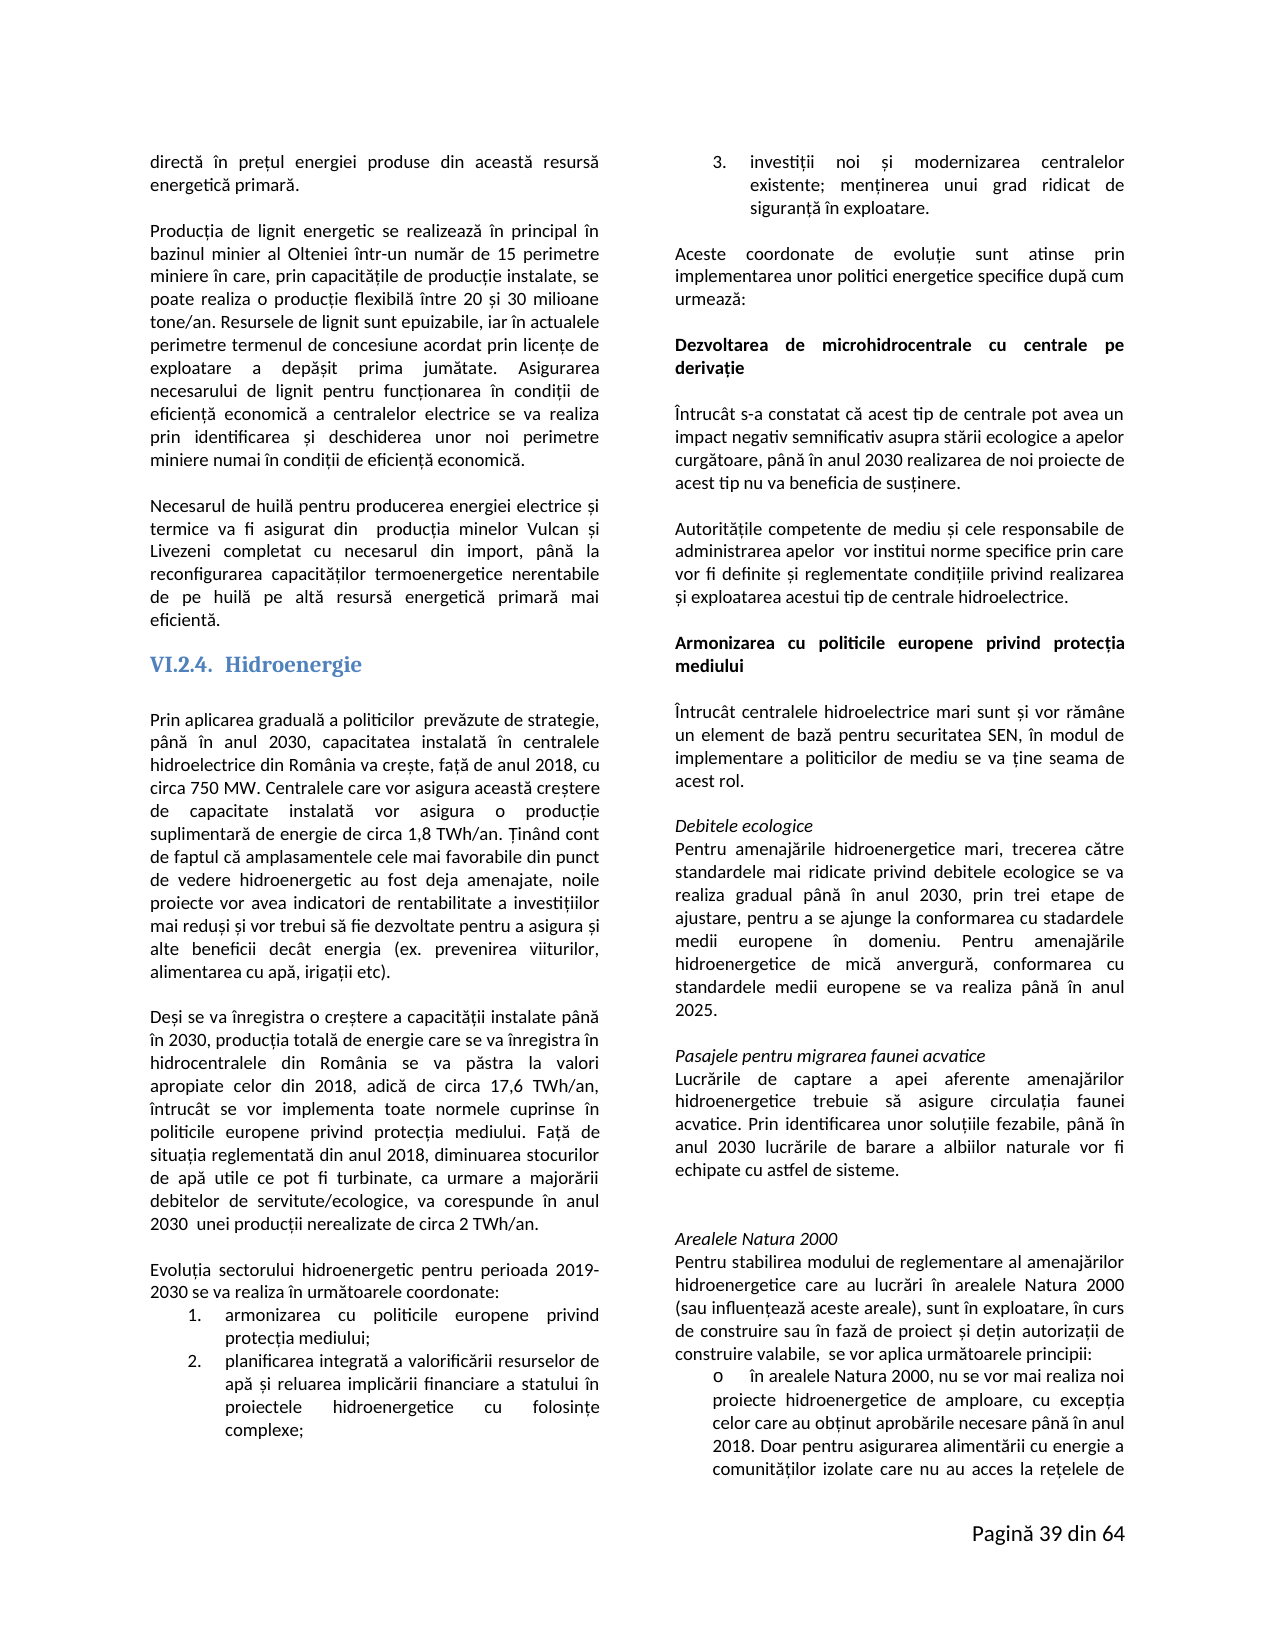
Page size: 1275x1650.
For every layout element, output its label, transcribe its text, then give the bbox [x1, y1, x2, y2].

subtitle VI.2.4. Hidroenergie [150, 652, 600, 678]
text Deşi se va înregistra o creştere a capacităţii instalate până în 2030, producţia totală de energie care se va înregistra în hidrocentralele din România se va păstra la valori apropiate celor din 2018, adică de circa 17,6 TWh/an, întrucât se vor implementa toate normele cuprinse în politicile europene privind protecţia mediului. Faţă de situaţia reglementată din anul 2018, diminuarea stocurilor de apă utile ce pot fi turbinate, ca urmare a majorării debitelor de servitute/ecologice, va corespunde în anul 2030 unei producţii nerealizate de circa 2 TWh/an. [150, 1006, 600, 1235]
text Armonizarea cu politicile europene privind protecţia mediului [675, 631, 1125, 677]
text Arealele Natura 2000 [675, 1227, 1125, 1250]
list armonizarea cu politicile europene privind protecţia mediului; [187, 1303, 600, 1349]
text Pasajele pentru migrarea faunei acvatice [675, 1044, 1125, 1067]
text Evoluţia sectorului hidroenergetic pentru perioada 2019-2030 se va realiza în următoarele coordonate: [150, 1258, 600, 1303]
text Debitele ecologice [675, 814, 1125, 837]
text Întrucât centralele hidroelectrice mari sunt şi vor rămâne un element de bază pentru securitatea SEN, în modul de implementare a politicilor de mediu se va ţine seama de acest rol. [675, 700, 1125, 792]
text Întrucât s-a constatat că acest tip de centrale pot avea un impact negativ semnificativ asupra stării ecologice a apelor curgătoare, până în anul 2030 realizarea de noi proiecte de acest tip nu va beneficia de susținere. [675, 402, 1125, 494]
text directă în prețul energiei produse din această resursă energetică primară. [150, 150, 600, 196]
list planificarea integrată a valorificării resurselor de apă şi reluarea implicării financiare a statului în proiectele hidroenergetice cu folosinţe complexe; [187, 1349, 600, 1441]
text Pentru stabilirea modului de reglementare al amenajărilor hidroenergetice care au lucrări în arealele Natura 2000 (sau influenţează aceste areale), sunt în exploatare, în curs de construire sau în fază de proiect şi deţin autorizaţii de construire valabile, se vor aplica următoarele principii: [675, 1250, 1125, 1364]
text Prin aplicarea graduală a politicilor prevăzute de strategie, până în anul 2030, capacitatea instalată în centralele hidroelectrice din România va creşte, faţă de anul 2018, cu circa 750 MW. Centralele care vor asigura această creştere de capacitate instalată vor asigura o producţie suplimentară de energie de circa 1,8 TWh/an. Ţinând cont de faptul că amplasamentele cele mai favorabile din punct de vedere hidroenergetic au fost deja amenajate, noile proiecte vor avea indicatori de rentabilitate a investiţiilor mai reduşi şi vor trebui să fie dezvoltate pentru a asigura şi alte beneficii decât energia (ex. prevenirea viiturilor, alimentarea cu apă, irigaţii etc). [150, 708, 600, 983]
list investiţii noi şi modernizarea centralelor existente; menţinerea unui grad ridicat de siguranţă în exploatare. [712, 150, 1125, 219]
text Dezvoltarea de microhidrocentrale cu centrale pe derivație [675, 333, 1125, 379]
text Pentru amenajările hidroenergetice mari, trecerea către standardele mai ridicate privind debitele ecologice se va realiza gradual până în anul 2030, prin trei etape de ajustare, pentru a se ajunge la conformarea cu stadardele medii europene în domeniu. Pentru amenajările hidroenergetice de mică anvergură, conformarea cu standardele medii europene se va realiza până în anul 2025. [675, 837, 1125, 1021]
text Autoritățile competente de mediu și cele responsabile de administrarea apelor vor institui norme specifice prin care vor fi definite și reglementate condițiile privind realizarea și exploatarea acestui tip de centrale hidroelectrice. [675, 517, 1125, 608]
text Aceste coordonate de evoluţie sunt atinse prin implementarea unor politici energetice specifice după cum urmează: [675, 242, 1125, 310]
list în arealele Natura 2000, nu se vor mai realiza noi proiecte hidroenergetice de amploare, cu excepţia celor care au obţinut aprobările necesare până în anul 2018. Doar pentru asigurarea alimentării cu energie a comunităţilor izolate care nu au acces la rețelele de [712, 1364, 1125, 1480]
text Producția de lignit energetic se realizează în principal în bazinul minier al Olteniei într-un număr de 15 perimetre miniere în care, prin capacitățile de producție instalate, se poate realiza o producție flexibilă între 20 și 30 milioane tone/an. Resursele de lignit sunt epuizabile, iar în actualele perimetre termenul de concesiune acordat prin licențe de exploatare a depășit prima jumătate. Asigurarea necesarului de lignit pentru funcționarea în condiții de eficiență economică a centralelor electrice se va realiza prin identificarea și deschiderea unor noi perimetre miniere numai în condiții de eficiență economică. [150, 219, 600, 471]
text Necesarul de huilă pentru producerea energiei electrice și termice va fi asigurat din producția minelor Vulcan și Livezeni completat cu necesarul din import, până la reconfigurarea capacităților termoenergetice nerentabile de pe huilă pe altă resursă energetică primară mai eficientă. [150, 494, 600, 631]
text Lucrările de captare a apei aferente amenajărilor hidroenergetice trebuie să asigure circulaţia faunei acvatice. Prin identificarea unor soluţiile fezabile, până în anul 2030 lucrările de barare a albiilor naturale vor fi echipate cu astfel de sisteme. [675, 1067, 1125, 1181]
